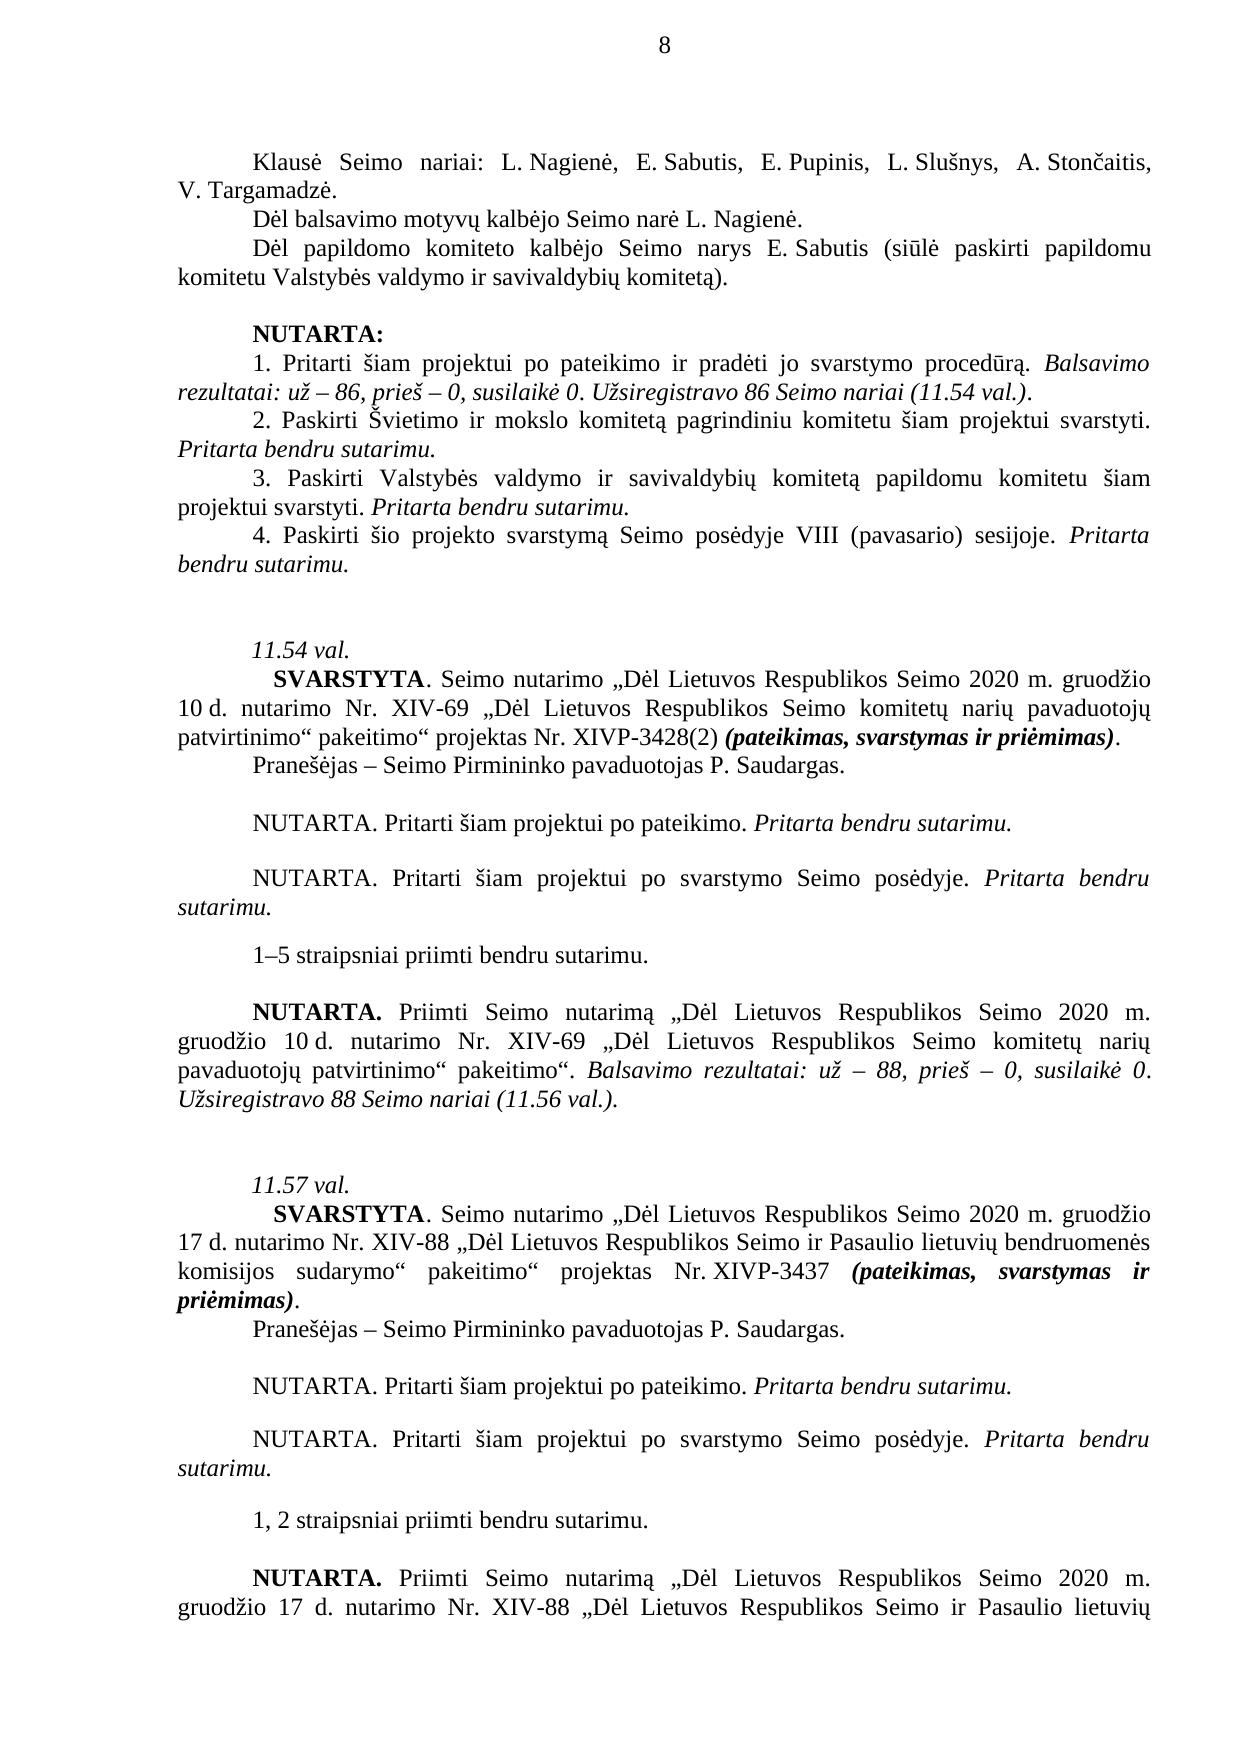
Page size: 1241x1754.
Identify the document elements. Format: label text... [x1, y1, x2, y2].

text NUTARTA. Pritarti šiam projektui po svarstymo Seimo posėdyje. Pritarta bendru sutarimu. [177, 863, 1152, 921]
text 1–5 straipsniai priimti bendru sutarimu. [177, 940, 1152, 969]
text 11.57 val. [177, 1170, 1152, 1199]
text 3. Paskirti Valstybės valdymo ir savivaldybių komitetą papildomu komitetu šiam projektui svarstyti. Pritarta bendru sutarimu. [177, 463, 1152, 521]
text 2. Paskirti Švietimo ir mokslo komitetą pagrindiniu komitetu šiam projektui svarstyti. Pritarta bendru sutarimu. [177, 406, 1152, 463]
text NUTARTA. Pritarti šiam projektui po svarstymo Seimo posėdyje. Pritarta bendru sutarimu. [177, 1424, 1152, 1481]
text Pranešėjas – Seimo Pirmininko pavaduotojas P. Saudargas. [177, 751, 1152, 779]
text NUTARTA: [177, 319, 1152, 348]
text Dėl balsavimo motyvų kalbėjo Seimo narė L. Nagienė. [177, 204, 1152, 233]
text SVARSTYTA. Seimo nutarimo „Dėl Lietuvos Respublikos Seimo 2020 m. gruodžio 17 d. nutarimo Nr. XIV-88 „Dėl Lietuvos Respublikos Seimo ir Pasaulio lietuvių bendruomenės komisijos sudarymo“ pakeitimo“ projektas Nr. XIVP-3437 (pateikimas, svarstymas ir priėmimas). [177, 1199, 1152, 1314]
text Klausė Seimo nariai: L. Nagienė, E. Sabutis, E. Pupinis, L. Slušnys, A. Stončaitis, V. Targamadzė. [177, 147, 1152, 204]
text 4. Paskirti šio projekto svarstymą Seimo posėdyje VIII (pavasario) sesijoje. Pritarta bendru sutarimu. [177, 521, 1152, 578]
text NUTARTA. Priimti Seimo nutarimą „Dėl Lietuvos Respublikos Seimo 2020 m. gruodžio 10 d. nutarimo Nr. XIV-69 „Dėl Lietuvos Respublikos Seimo komitetų narių pavaduotojų patvirtinimo“ pakeitimo“. Balsavimo rezultatai: už – 88, prieš – 0, susilaikė 0. Užsiregistravo 88 Seimo nariai (11.56 val.). [177, 997, 1152, 1112]
text Dėl papildomo komiteto kalbėjo Seimo narys E. Sabutis (siūlė paskirti papildomu komitetu Valstybės valdymo ir savivaldybių komitetą). [177, 233, 1152, 291]
text NUTARTA. Pritarti šiam projektui po pateikimo. Pritarta bendru sutarimu. [177, 808, 1152, 837]
text 1, 2 straipsniai priimti bendru sutarimu. [177, 1506, 1152, 1534]
text 11.54 val. [177, 636, 1152, 664]
text SVARSTYTA. Seimo nutarimo „Dėl Lietuvos Respublikos Seimo 2020 m. gruodžio 10 d. nutarimo Nr. XIV-69 „Dėl Lietuvos Respublikos Seimo komitetų narių pavaduotojų patvirtinimo“ pakeitimo“ projektas Nr. XIVP-3428(2) (pateikimas, svarstymas ir priėmimas). [177, 664, 1152, 751]
text NUTARTA. Pritarti šiam projektui po pateikimo. Pritarta bendru sutarimu. [177, 1371, 1152, 1400]
text Pranešėjas – Seimo Pirmininko pavaduotojas P. Saudargas. [177, 1314, 1152, 1342]
text NUTARTA. Priimti Seimo nutarimą „Dėl Lietuvos Respublikos Seimo 2020 m. gruodžio 17 d. nutarimo Nr. XIV-88 „Dėl Lietuvos Respublikos Seimo ir Pasaulio lietuvių [177, 1563, 1152, 1621]
text 1. Pritarti šiam projektui po pateikimo ir pradėti jo svarstymo procedūrą. Balsavimo rezultatai: už – 86, prieš – 0, susilaikė 0. Užsiregistravo 86 Seimo nariai (11.54 val.). [177, 348, 1152, 406]
